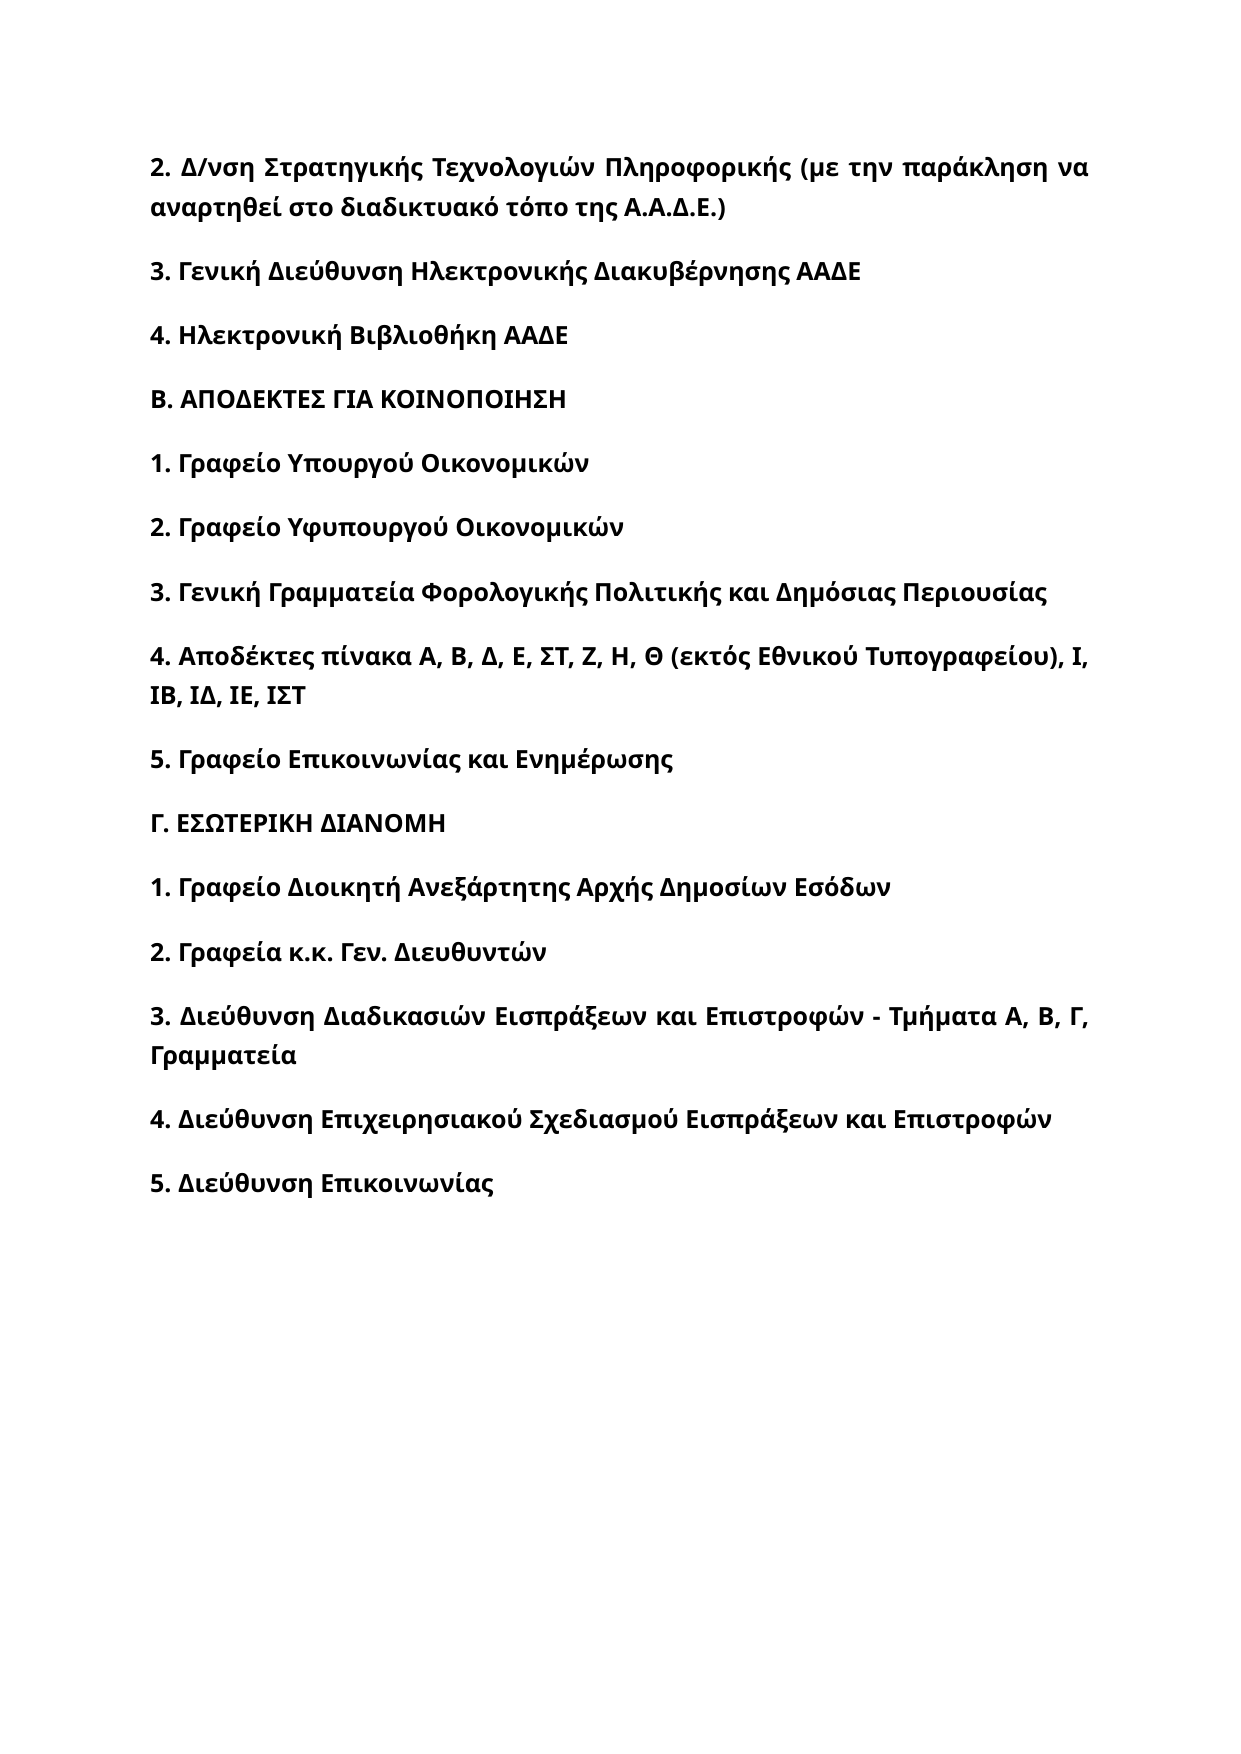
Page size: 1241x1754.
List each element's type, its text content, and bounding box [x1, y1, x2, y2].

text 5. Γραφείο Επικοινωνίας και Ενημέρωσης [150, 742, 1090, 776]
text 3. Γενική Διεύθυνση Ηλεκτρονικής Διακυβέρνησης ΑΑΔΕ [150, 253, 1090, 287]
text 2. Γραφείο Υφυπουργού Οικονομικών [150, 510, 1090, 544]
text 3. Διεύθυνση Διαδικασιών Εισπράξεων και Επιστροφών - Τμήματα Α, Β, Γ, Γραμματεία [150, 998, 1090, 1072]
text Β. ΑΠΟΔΕΚΤΕΣ ΓΙΑ ΚΟΙΝΟΠΟΙΗΣΗ [150, 382, 1090, 416]
text 4. Αποδέκτες πίνακα Α, Β, Δ, Ε, ΣΤ, Ζ, Η, Θ (εκτός Εθνικού Τυπογραφείου), Ι, ΙΒ, ΙΔ, ΙΕ, ΙΣΤ [150, 638, 1090, 712]
text 1. Γραφείο Υπουργού Οικονομικών [150, 446, 1090, 480]
text 2. Γραφεία κ.κ. Γεν. Διευθυντών [150, 934, 1090, 968]
text 3. Γενική Γραμματεία Φορολογικής Πολιτικής και Δημόσιας Περιουσίας [150, 574, 1090, 608]
text 4. Ηλεκτρονική Βιβλιοθήκη ΑΑΔΕ [150, 317, 1090, 352]
text 4. Διεύθυνση Επιχειρησιακού Σχεδιασμού Εισπράξεων και Επιστροφών [150, 1102, 1090, 1136]
text Γ. ΕΣΩΤΕΡΙΚΗ ΔΙΑΝΟΜΗ [150, 806, 1090, 840]
text 1. Γραφείο Διοικητή Ανεξάρτητης Αρχής Δημοσίων Εσόδων [150, 870, 1090, 904]
text 5. Διεύθυνση Επικοινωνίας [150, 1166, 1090, 1200]
text 2. Δ/νση Στρατηγικής Τεχνολογιών Πληροφορικής (με την παράκληση να αναρτηθεί στο διαδικτυακό τόπο της Α.Α.Δ.Ε.) [150, 150, 1090, 223]
